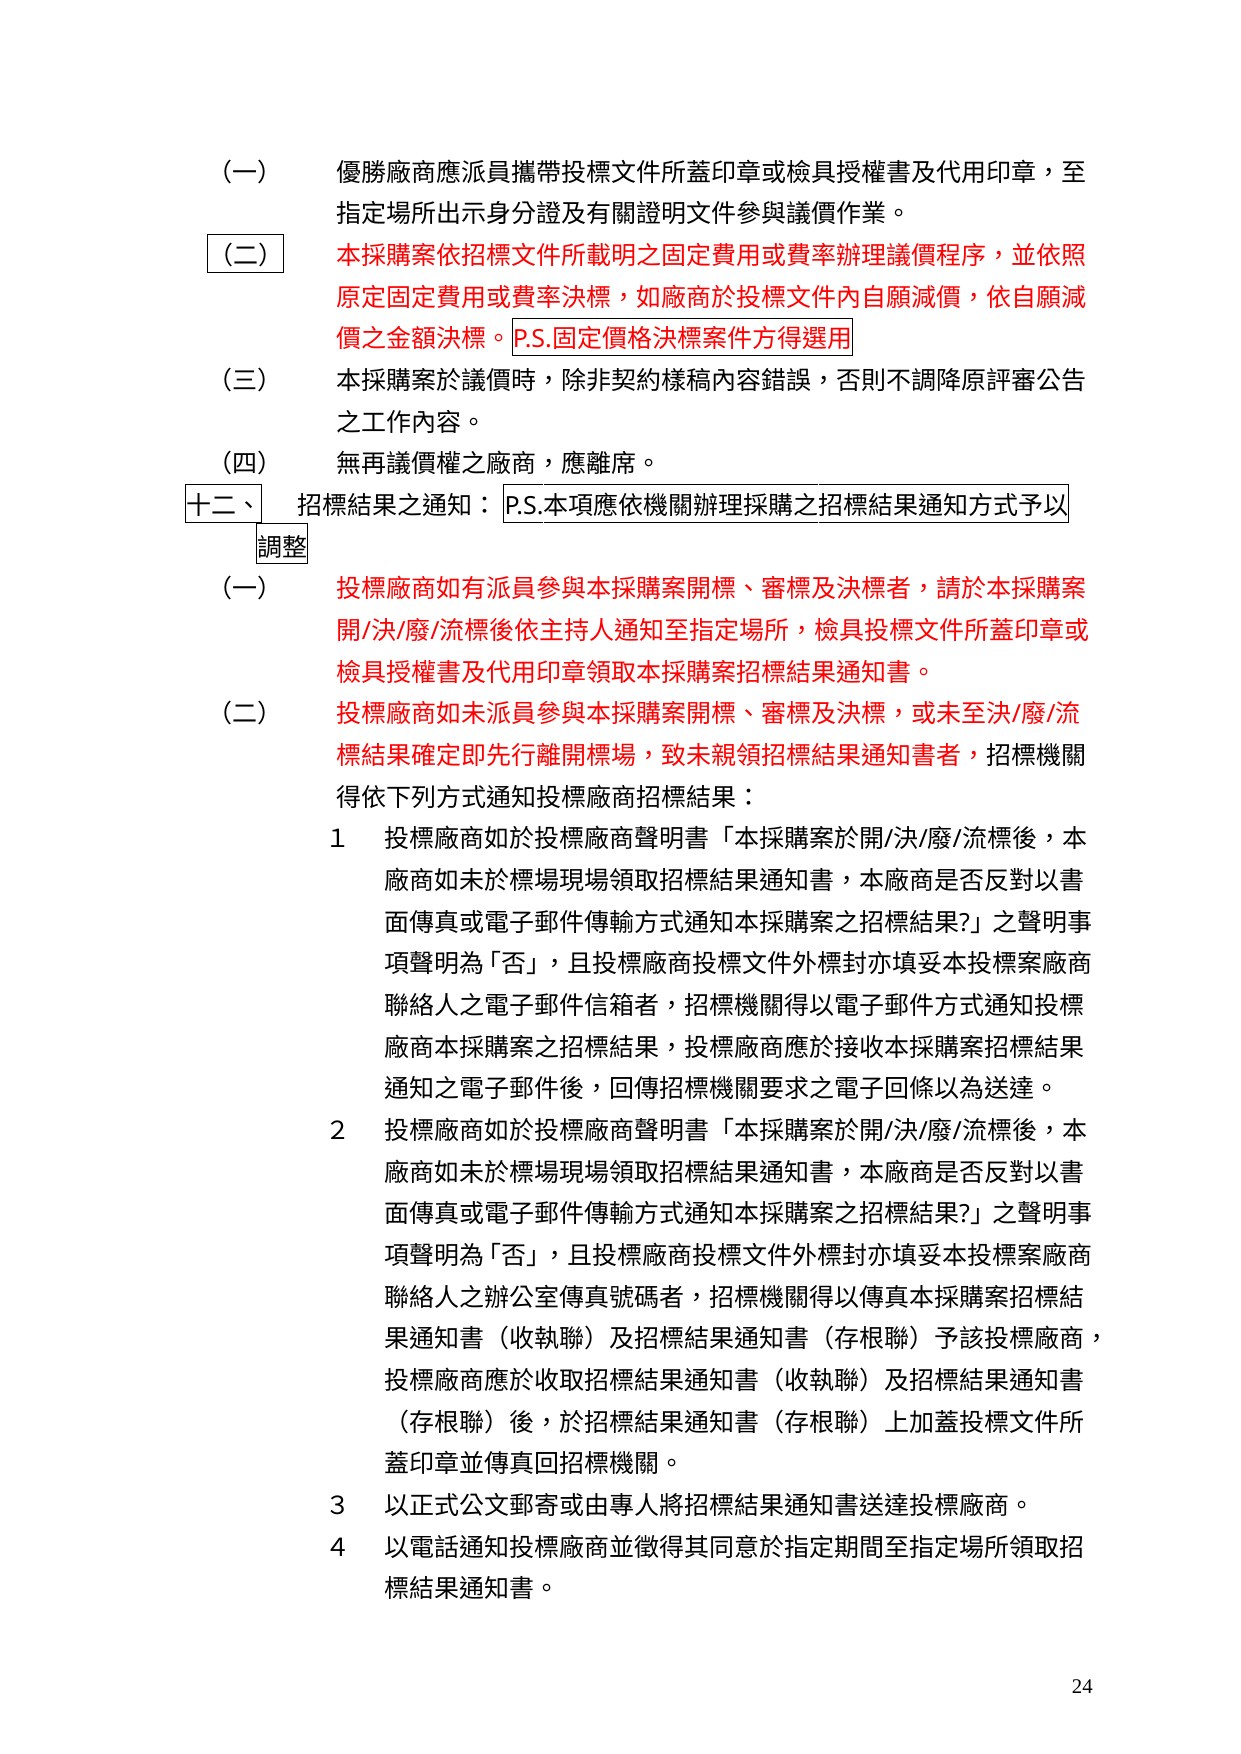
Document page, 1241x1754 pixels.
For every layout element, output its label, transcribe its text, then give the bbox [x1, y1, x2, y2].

subtitle 本採購案於議價時，除非契約樣稿內容錯誤，否則不調降原評審公告之工作內容。 [207, 356, 1092, 439]
subtitle 本採購案依招標文件所載明之固定費用或費率辦理議價程序，並依照原定固定費用或費率決標，如廠商於投標文件內自願減價，依自願減價之金額決標。P.S.固定價格決標案件方得選用 [207, 231, 1092, 356]
subtitle 以正式公文郵寄或由專人將招標結果通知書送達投標廠商。 [325, 1481, 1092, 1523]
subtitle 無再議價權之廠商，應離席。 [207, 439, 1092, 481]
subtitle 投標廠商如有派員參與本採購案開標、審標及決標者，請於本採購案開/決/廢/流標後依主持人通知至指定場所，檢具投標文件所蓋印章或檢具授權書及代用印章領取本採購案招標結果通知書。 [207, 564, 1092, 689]
subtitle 優勝廠商應派員攜帶投標文件所蓋印章或檢具授權書及代用印章，至指定場所出示身分證及有關證明文件參與議價作業。 [207, 148, 1092, 231]
subtitle 投標廠商如於投標廠商聲明書「本採購案於開/決/廢/流標後，本廠商如未於標場現場領取招標結果通知書，本廠商是否反對以書面傳真或電子郵件傳輸方式通知本採購案之招標結果?」之聲明事項聲明為「否」，且投標廠商投標文件外標封亦填妥本投標案廠商聯絡人之辦公室傳真號碼者，招標機關得以傳真本採購案招標結果通知書（收執聯）及招標結果通知書（存根聯）予該投標廠商，投標廠商應於收取招標結果通知書（收執聯）及招標結果通知書（存根聯）後，於招標結果通知書（存根聯）上加蓋投標文件所蓋印章並傳真回招標機關。 [325, 1106, 1092, 1481]
subtitle 投標廠商如未派員參與本採購案開標、審標及決標，或未至決/廢/流標結果確定即先行離開標場，致未親領招標結果通知書者，招標機關得依下列方式通知投標廠商招標結果： [207, 689, 1092, 814]
subtitle 以電話通知投標廠商並徵得其同意於指定期間至指定場所領取招標結果通知書。 [325, 1523, 1092, 1606]
subtitle 招標結果之通知： P.S.本項應依機關辦理採購之招標結果通知方式予以調整 [185, 481, 1092, 564]
subtitle 投標廠商如於投標廠商聲明書「本採購案於開/決/廢/流標後，本廠商如未於標場現場領取招標結果通知書，本廠商是否反對以書面傳真或電子郵件傳輸方式通知本採購案之招標結果?」之聲明事項聲明為「否」，且投標廠商投標文件外標封亦填妥本投標案廠商聯絡人之電子郵件信箱者，招標機關得以電子郵件方式通知投標廠商本採購案之招標結果，投標廠商應於接收本採購案招標結果通知之電子郵件後，回傳招標機關要求之電子回條以為送達。 [325, 814, 1092, 1106]
